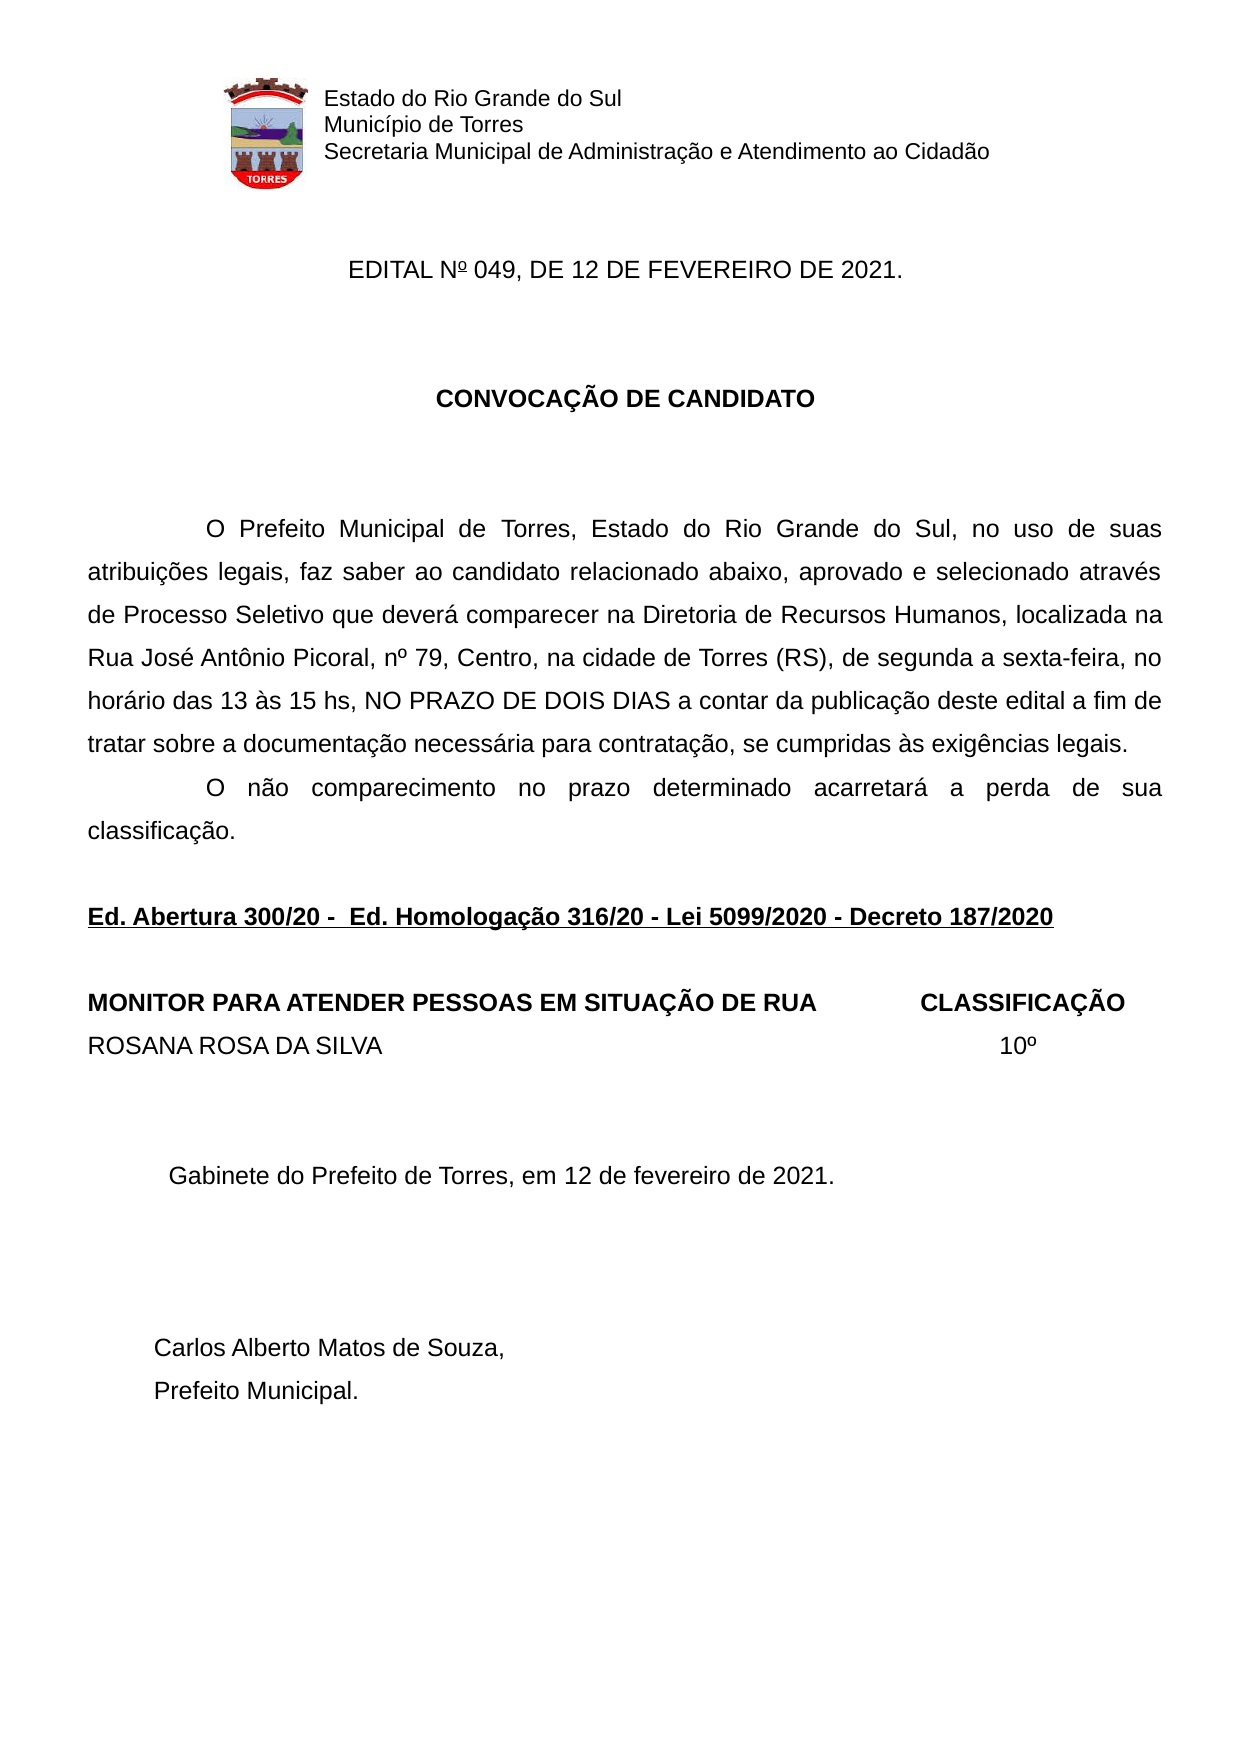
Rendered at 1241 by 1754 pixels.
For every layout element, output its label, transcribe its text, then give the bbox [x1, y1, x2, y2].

text Gabinete do Prefeito de Torres, em 12 de fevereiro de 2021. [87, 1161, 1163, 1189]
text Ed. Abertura 300/20 - Ed. Homologação 316/20 - Lei 5099/2020 - Decreto 187/2020 [87, 902, 1163, 931]
text O não comparecimento no prazo determinado acarretará a perda de sua classificação. [87, 772, 1163, 844]
text MONITOR PARA ATENDER PESSOAS EM SITUAÇÃO DE RUA CLASSIFICAÇÃO [87, 988, 1163, 1017]
text EDITAL No 049, DE 12 DE FEVEREIRO DE 2021. [87, 255, 1163, 284]
text ROSANA ROSA DA SILVA 10º [87, 1031, 1163, 1060]
text Prefeito Municipal. [147, 1376, 1163, 1405]
picture [223, 78, 309, 189]
text O Prefeito Municipal de Torres, Estado do Rio Grande do Sul, no uso de suas atribuições legais, faz saber ao candidato relacionado abaixo, aprovado e selecionado através de Processo Seletivo que deverá comparecer na Diretoria de Recursos Humanos, localizada na Rua José Antônio Picoral, nº 79, Centro, na cidade de Torres (RS), de segunda a sexta-feira, no horário das 13 às 15 hs, NO PRAZO DE DOIS DIAS a contar da publicação deste edital a fim de tratar sobre a documentação necessária para contratação, se cumpridas às exigências legais. [87, 514, 1163, 758]
text CONVOCAÇÃO DE CANDIDATO [87, 384, 1163, 413]
text Carlos Alberto Matos de Souza, [147, 1333, 1163, 1362]
